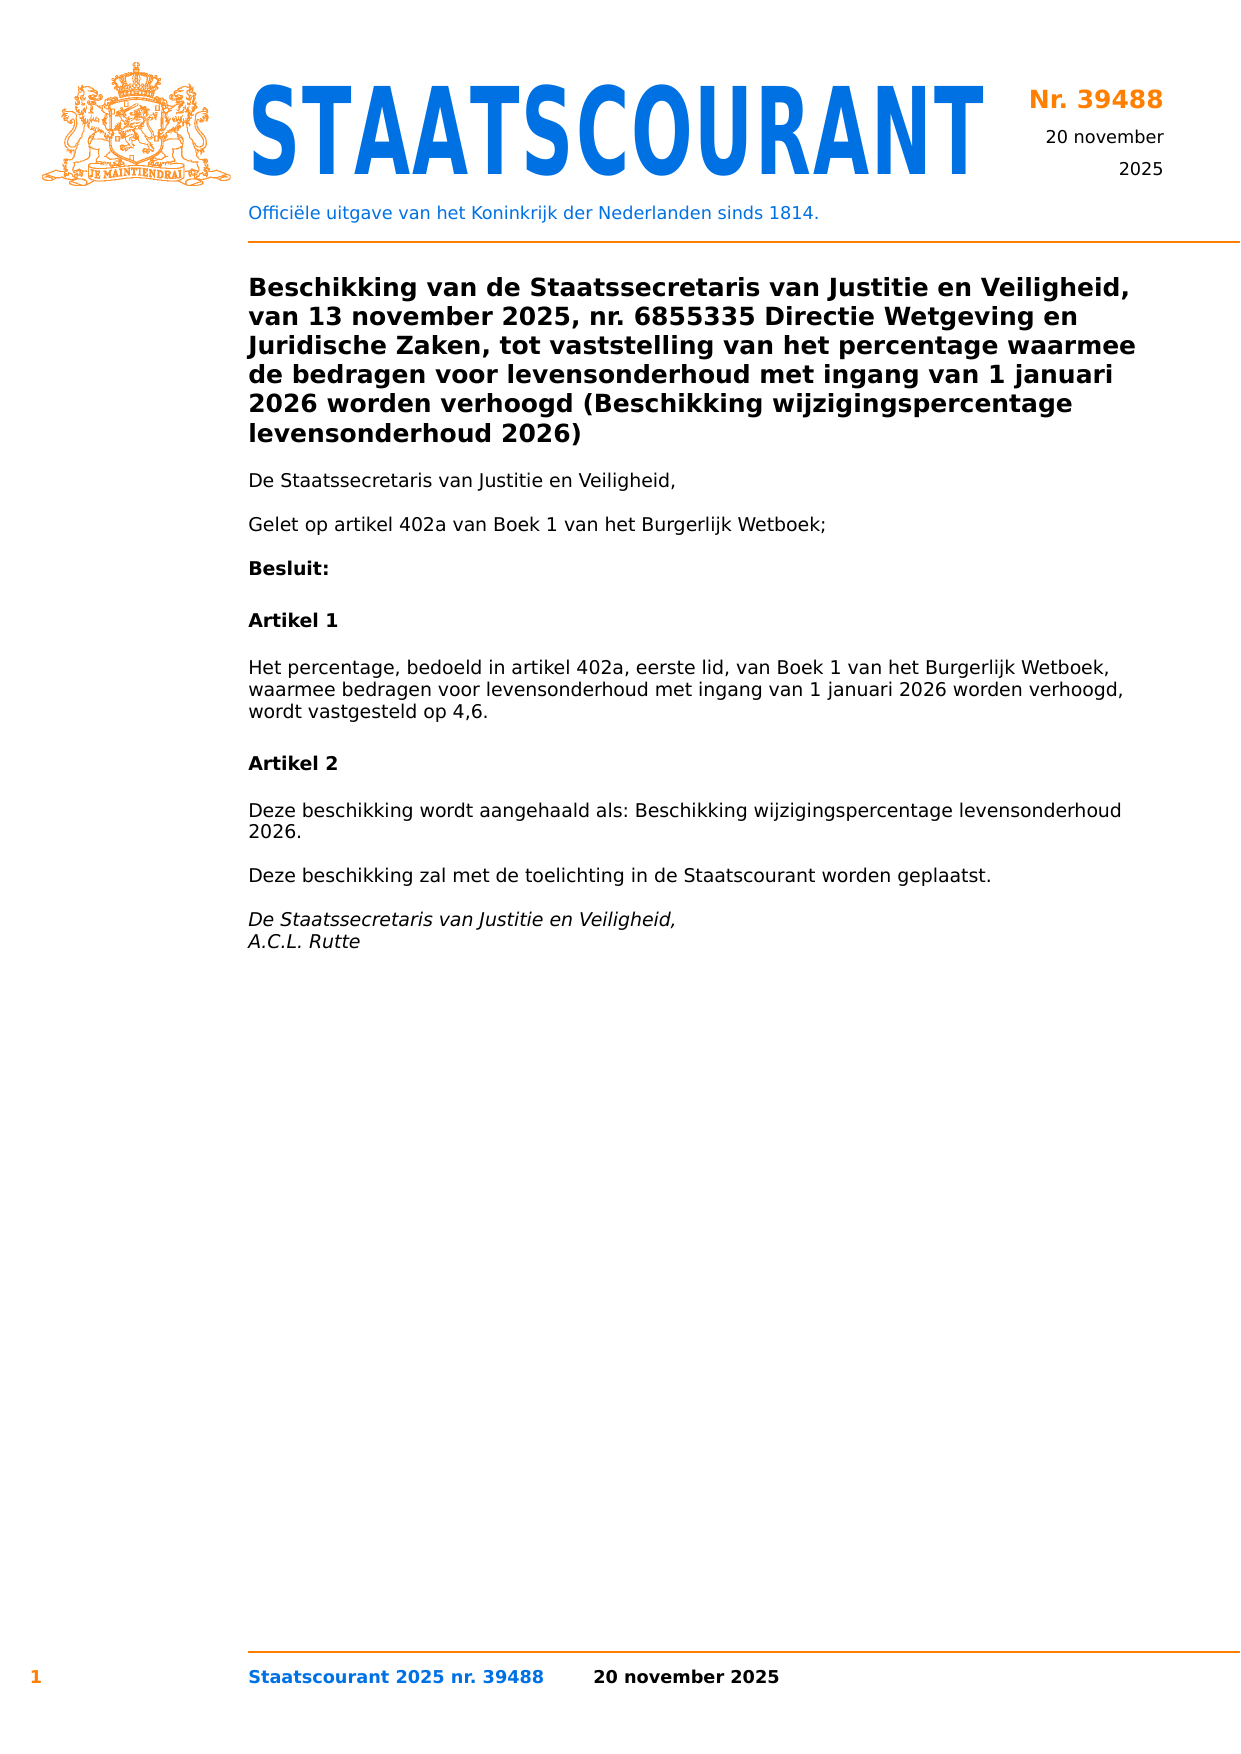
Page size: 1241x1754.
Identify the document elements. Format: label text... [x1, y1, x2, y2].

table_header [25, 62, 248, 241]
table_header Nr. 39488 [998, 62, 1240, 121]
text Gelet op artikel 402a van Boek 1 van het Burgerlijk Wetboek; [248, 514, 1163, 536]
table_cell 20 november [998, 121, 1240, 153]
text Het percentage, bedoeld in artikel 402a, eerste lid, van Boek 1 van het Burgerlijk Wetboek, waarmee bedragen voor levensonderhoud met ingang van 1 januari 2026 worden verhoogd, wordt vastgesteld op 4,6. [248, 657, 1163, 722]
text De Staatssecretaris van Justitie en Veiligheid, A.C.L. Rutte [248, 909, 1163, 953]
table_header STAATSCOURANT [248, 62, 998, 203]
subtitle Beschikking van de Staatssecretaris van Justitie en Veiligheid, van 13 november 2025, nr. 6855335 Directie Wetgeving en Juridische Zaken, tot vaststelling van het percentage waarmee de bedragen voor levensonderhoud met ingang van 1 januari 2026 worden verhoogd (Beschikking wijzigingspercentage levensonderhoud 2026) [248, 273, 1163, 448]
subtitle Artikel 1 [248, 609, 1163, 632]
text Deze beschikking zal met de toelichting in de Staatscourant worden geplaatst. [248, 865, 1163, 887]
text Besluit: [248, 558, 1163, 579]
text Deze beschikking wordt aangehaald als: Beschikking wijzigingspercentage levensonderhoud 2026. [248, 799, 1163, 843]
table_cell Officiële uitgave van het Koninkrijk der Nederlanden sinds 1814. [248, 203, 1240, 241]
subtitle Artikel 2 [248, 752, 1163, 774]
table_cell 2025 [998, 153, 1240, 203]
text De Staatssecretaris van Justitie en Veiligheid, [248, 470, 1163, 492]
picture [41, 62, 231, 186]
